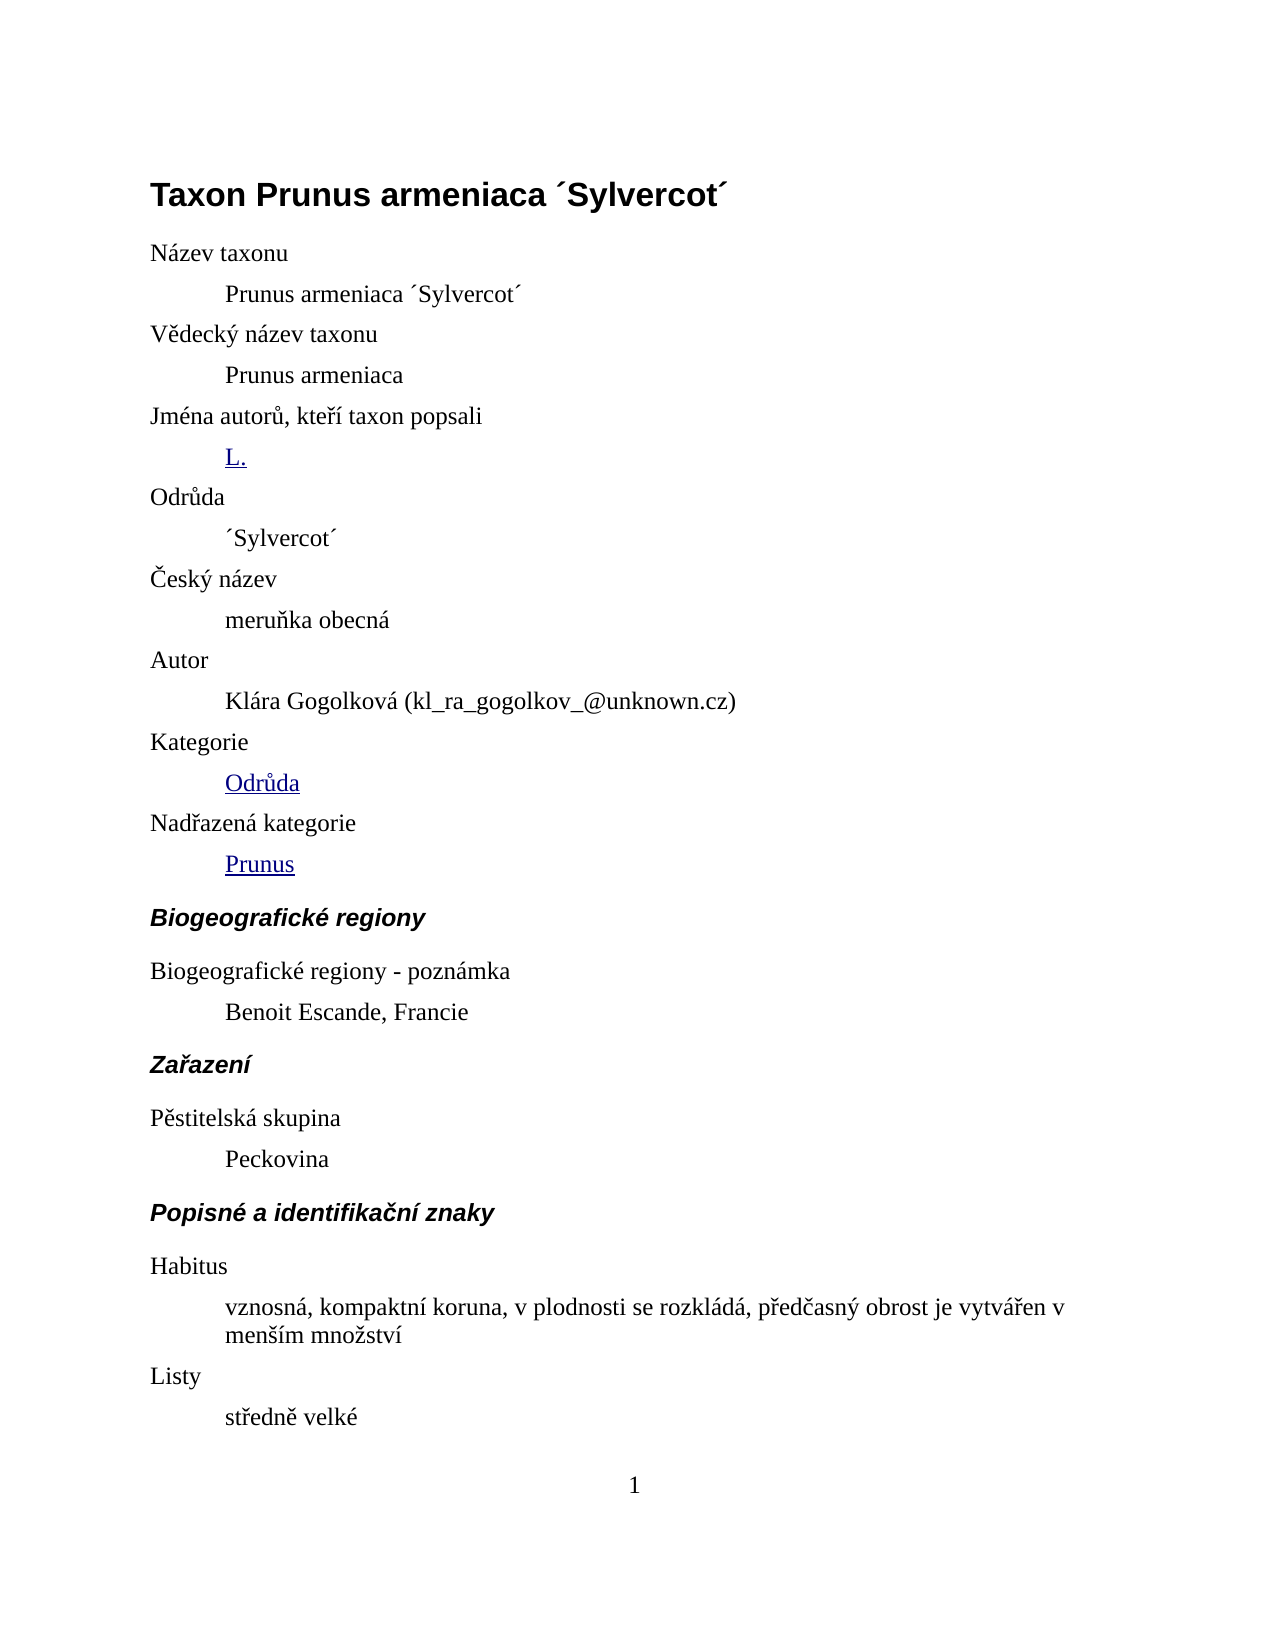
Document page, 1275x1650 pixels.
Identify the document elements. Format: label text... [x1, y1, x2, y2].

text L. [225, 442, 1125, 471]
text Biogeografické regiony - poznámka [150, 956, 1125, 984]
text Autor [150, 645, 1125, 674]
text Listy [150, 1361, 1125, 1390]
text Habitus [150, 1251, 1125, 1279]
text Prunus armeniaca ´Sylvercot´ [225, 279, 1125, 308]
subtitle Zařazení [150, 1050, 1125, 1079]
text Kategorie [150, 727, 1125, 756]
text Jména autorů, kteří taxon popsali [150, 401, 1125, 430]
subtitle Taxon Prunus armeniaca ´Sylvercot´ [150, 175, 1125, 214]
text Vědecký název taxonu [150, 319, 1125, 348]
text Odrůda [225, 768, 1125, 796]
subtitle Popisné a identifikační znaky [150, 1198, 1125, 1226]
subtitle Biogeografické regiony [150, 903, 1125, 931]
text Benoit Escande, Francie [225, 997, 1125, 1025]
text Prunus [225, 849, 1125, 878]
text Český název [150, 564, 1125, 593]
text Pěstitelská skupina [150, 1103, 1125, 1132]
text Peckovina [225, 1144, 1125, 1173]
text Nadřazená kategorie [150, 808, 1125, 837]
text Odrůda [150, 482, 1125, 511]
text středně velké [225, 1402, 1125, 1431]
text Název taxonu [150, 238, 1125, 267]
text Prunus armeniaca [225, 360, 1125, 389]
text vznosná, kompaktní koruna, v plodnosti se rozkládá, předčasný obrost je vytvářen v menším množství [225, 1292, 1125, 1349]
text meruňka obecná [225, 605, 1125, 633]
text ´Sylvercot´ [225, 523, 1125, 552]
text Klára Gogolková (kl_ra_gogolkov_@unknown.cz) [225, 686, 1125, 715]
